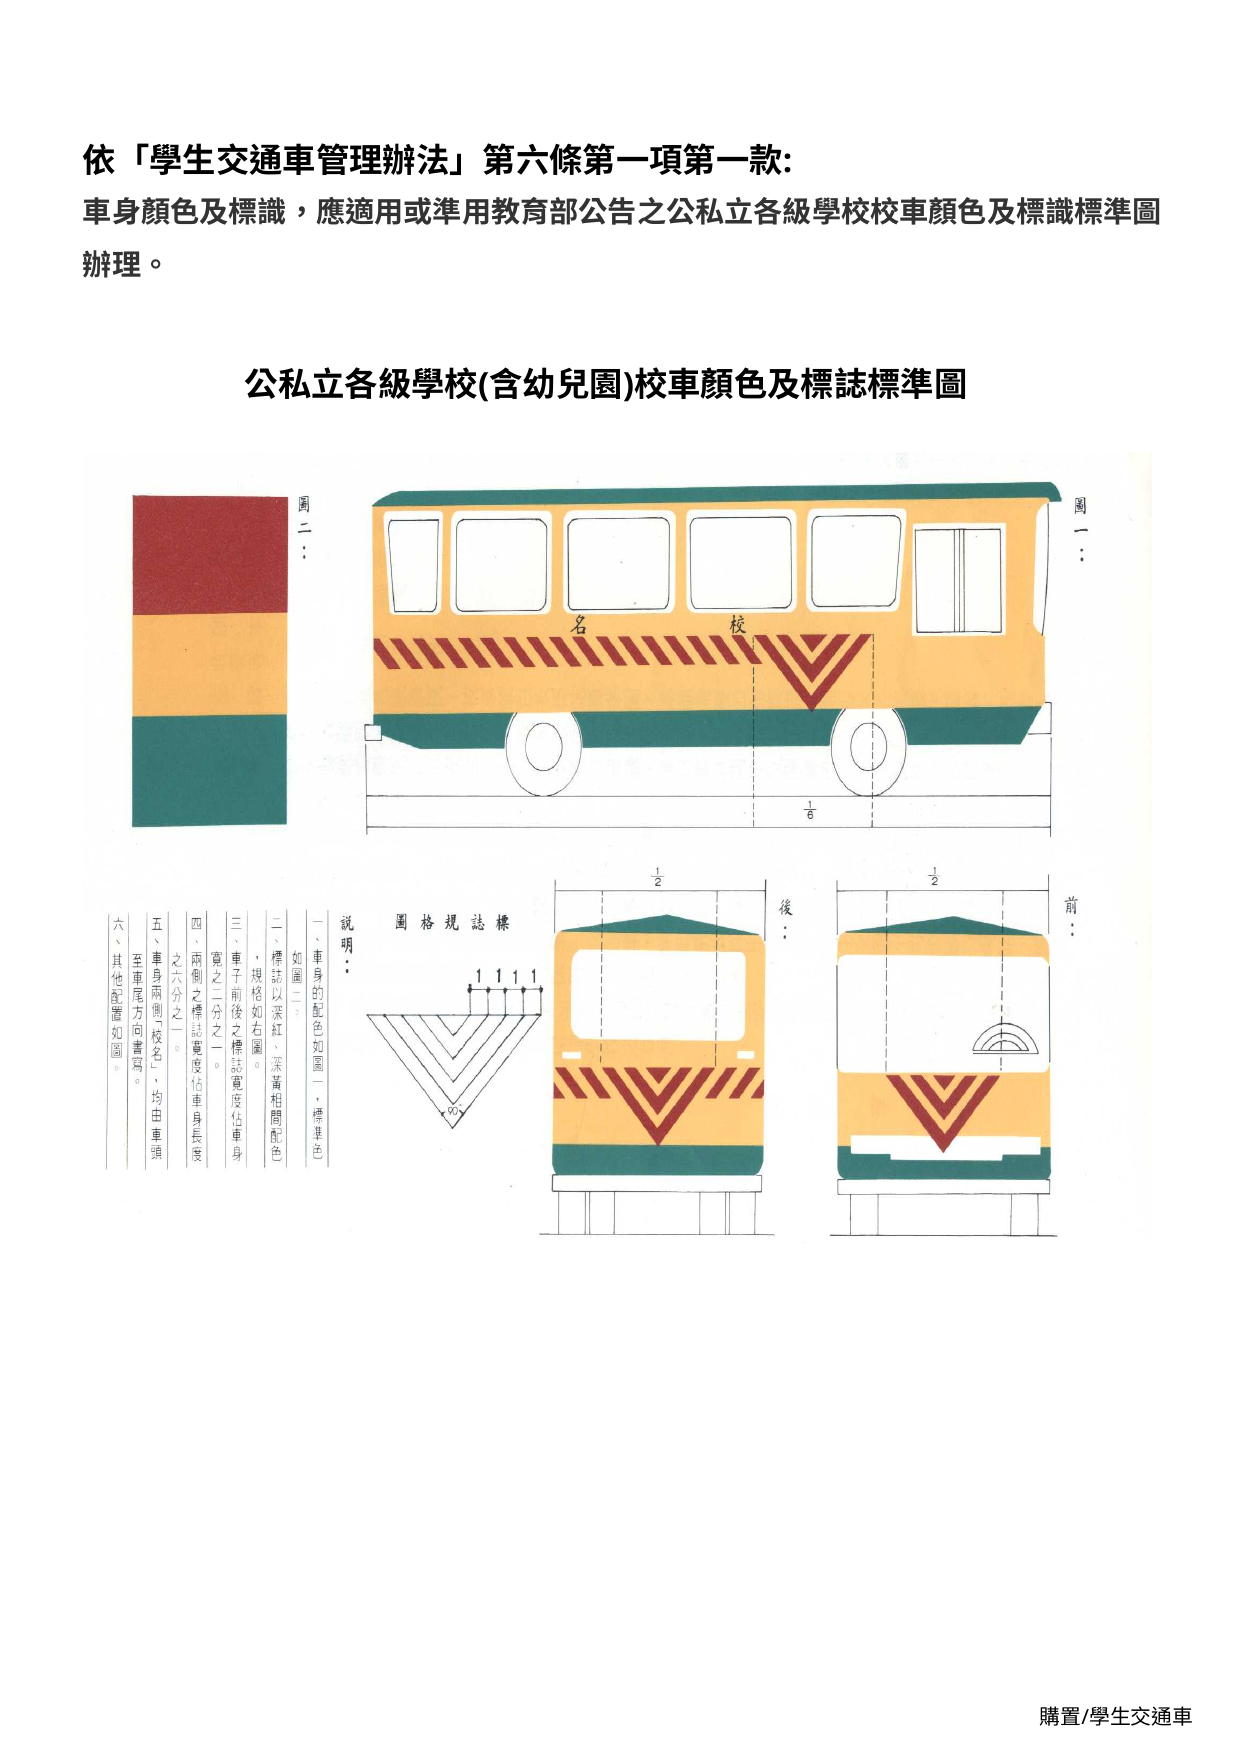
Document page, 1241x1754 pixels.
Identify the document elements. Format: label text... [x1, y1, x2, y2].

text 車身顏色及標識，應適用或準用教育部公告之公私立各級學校校車顏色及標識標準圖 [83, 183, 1193, 235]
text 辦理。 [83, 235, 1193, 287]
picture [82, 452, 1153, 1244]
text 公私立各級學校(含幼兒園)校車顏色及標誌標準圖 [244, 357, 985, 406]
text 依「學生交通車管理辦法」第六條第一項第一款: [83, 131, 1193, 183]
